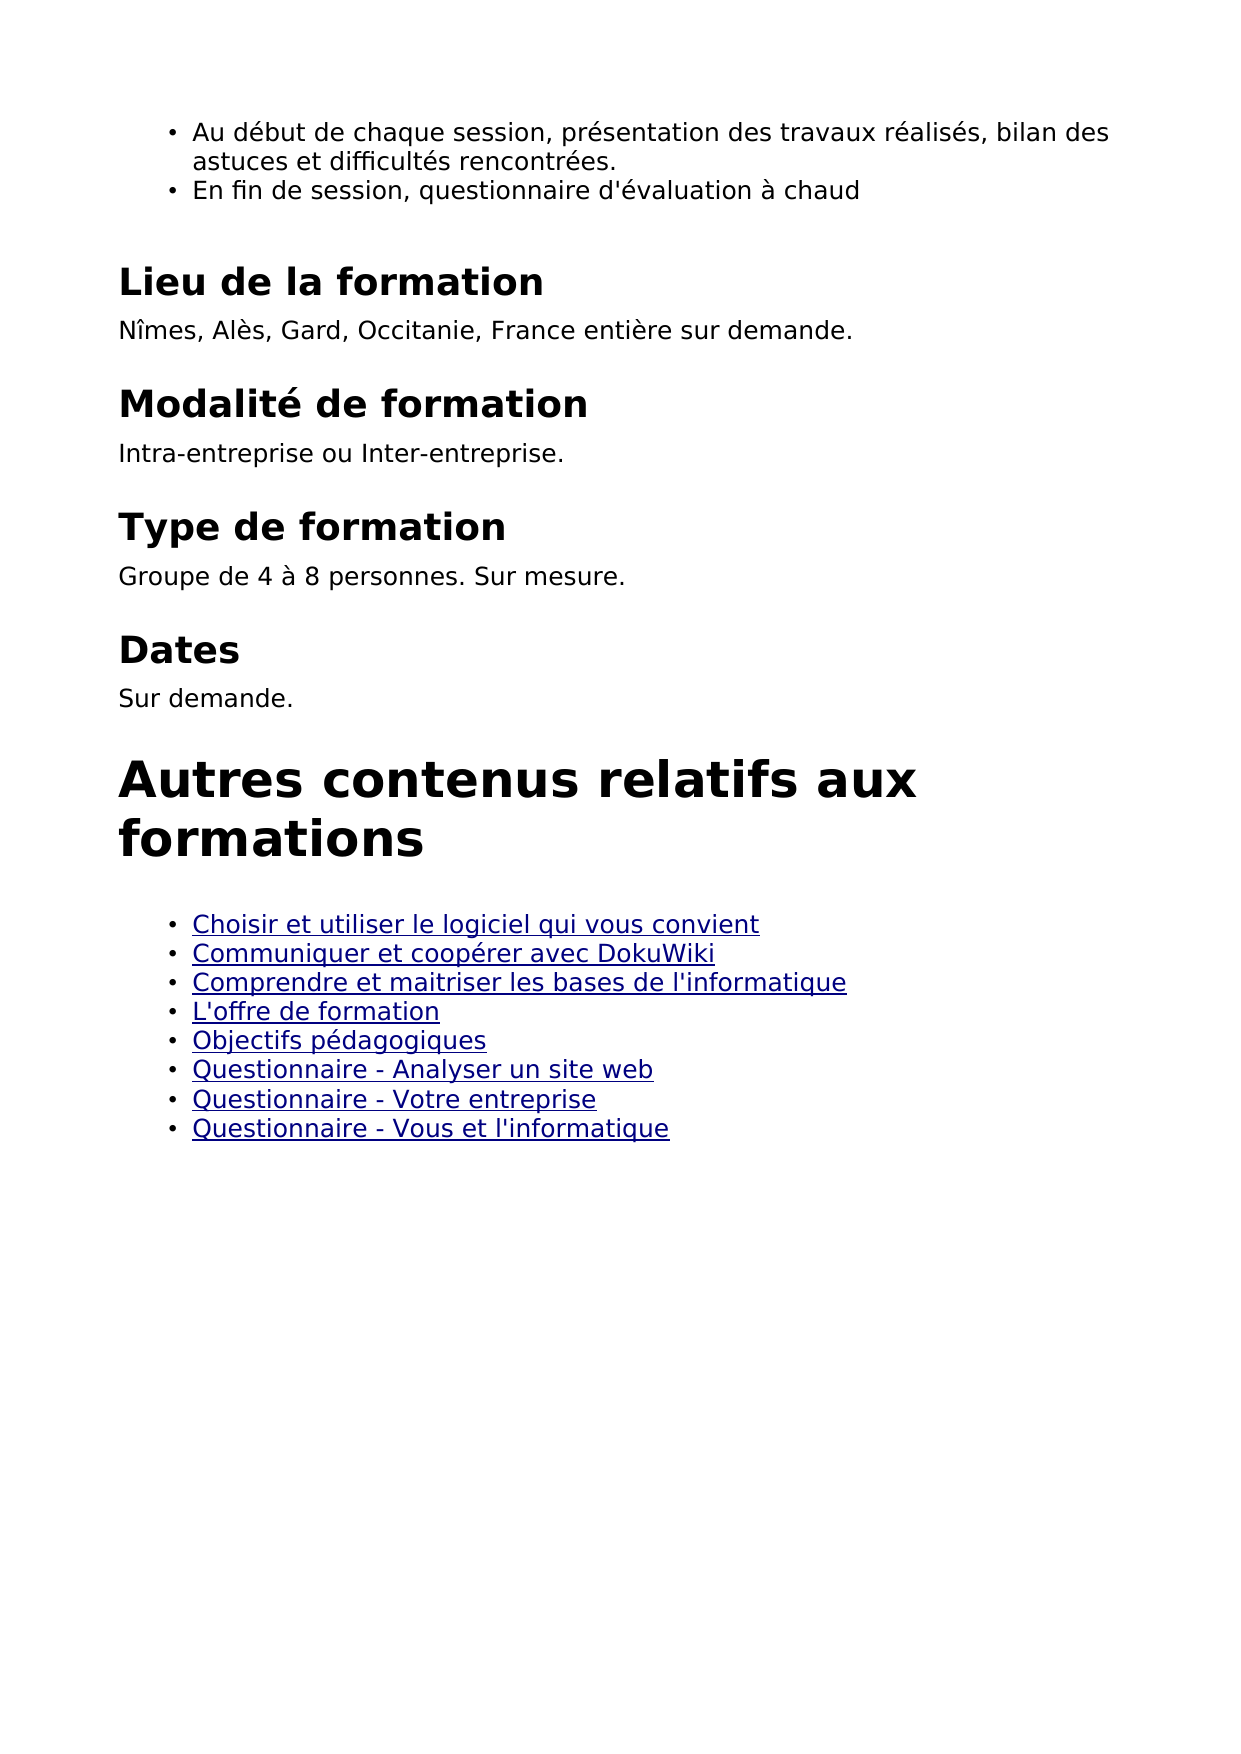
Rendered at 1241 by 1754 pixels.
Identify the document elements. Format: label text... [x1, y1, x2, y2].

subtitle Dates [118, 628, 1122, 672]
list En fin de session, questionnaire d'évaluation à chaud [177, 176, 1122, 206]
text Intra-entreprise ou Inter-entreprise. [118, 439, 1122, 468]
subtitle Autres contenus relatifs aux formations [118, 751, 1122, 868]
list Au début de chaque session, présentation des travaux réalisés, bilan des astuces et difficultés rencontrées. [177, 118, 1122, 176]
subtitle Modalité de formation [118, 383, 1122, 427]
subtitle Lieu de la formation [118, 260, 1122, 304]
text Groupe de 4 à 8 personnes. Sur mesure. [118, 562, 1122, 591]
list Comprendre et maitriser les bases de l'informatique [177, 968, 1122, 997]
text Nîmes, Alès, Gard, Occitanie, France entière sur demande. [118, 316, 1122, 345]
list Questionnaire - Vous et l'informatique [177, 1114, 1122, 1143]
text Sur demande. [118, 685, 1122, 714]
list Questionnaire - Analyser un site web [177, 1056, 1122, 1085]
list Choisir et utiliser le logiciel qui vous convient [177, 910, 1122, 939]
list Objectifs pédagogiques [177, 1026, 1122, 1056]
list L'offre de formation [177, 997, 1122, 1026]
list Questionnaire - Votre entreprise [177, 1085, 1122, 1114]
subtitle Type de formation [118, 506, 1122, 549]
list Communiquer et coopérer avec DokuWiki [177, 939, 1122, 968]
